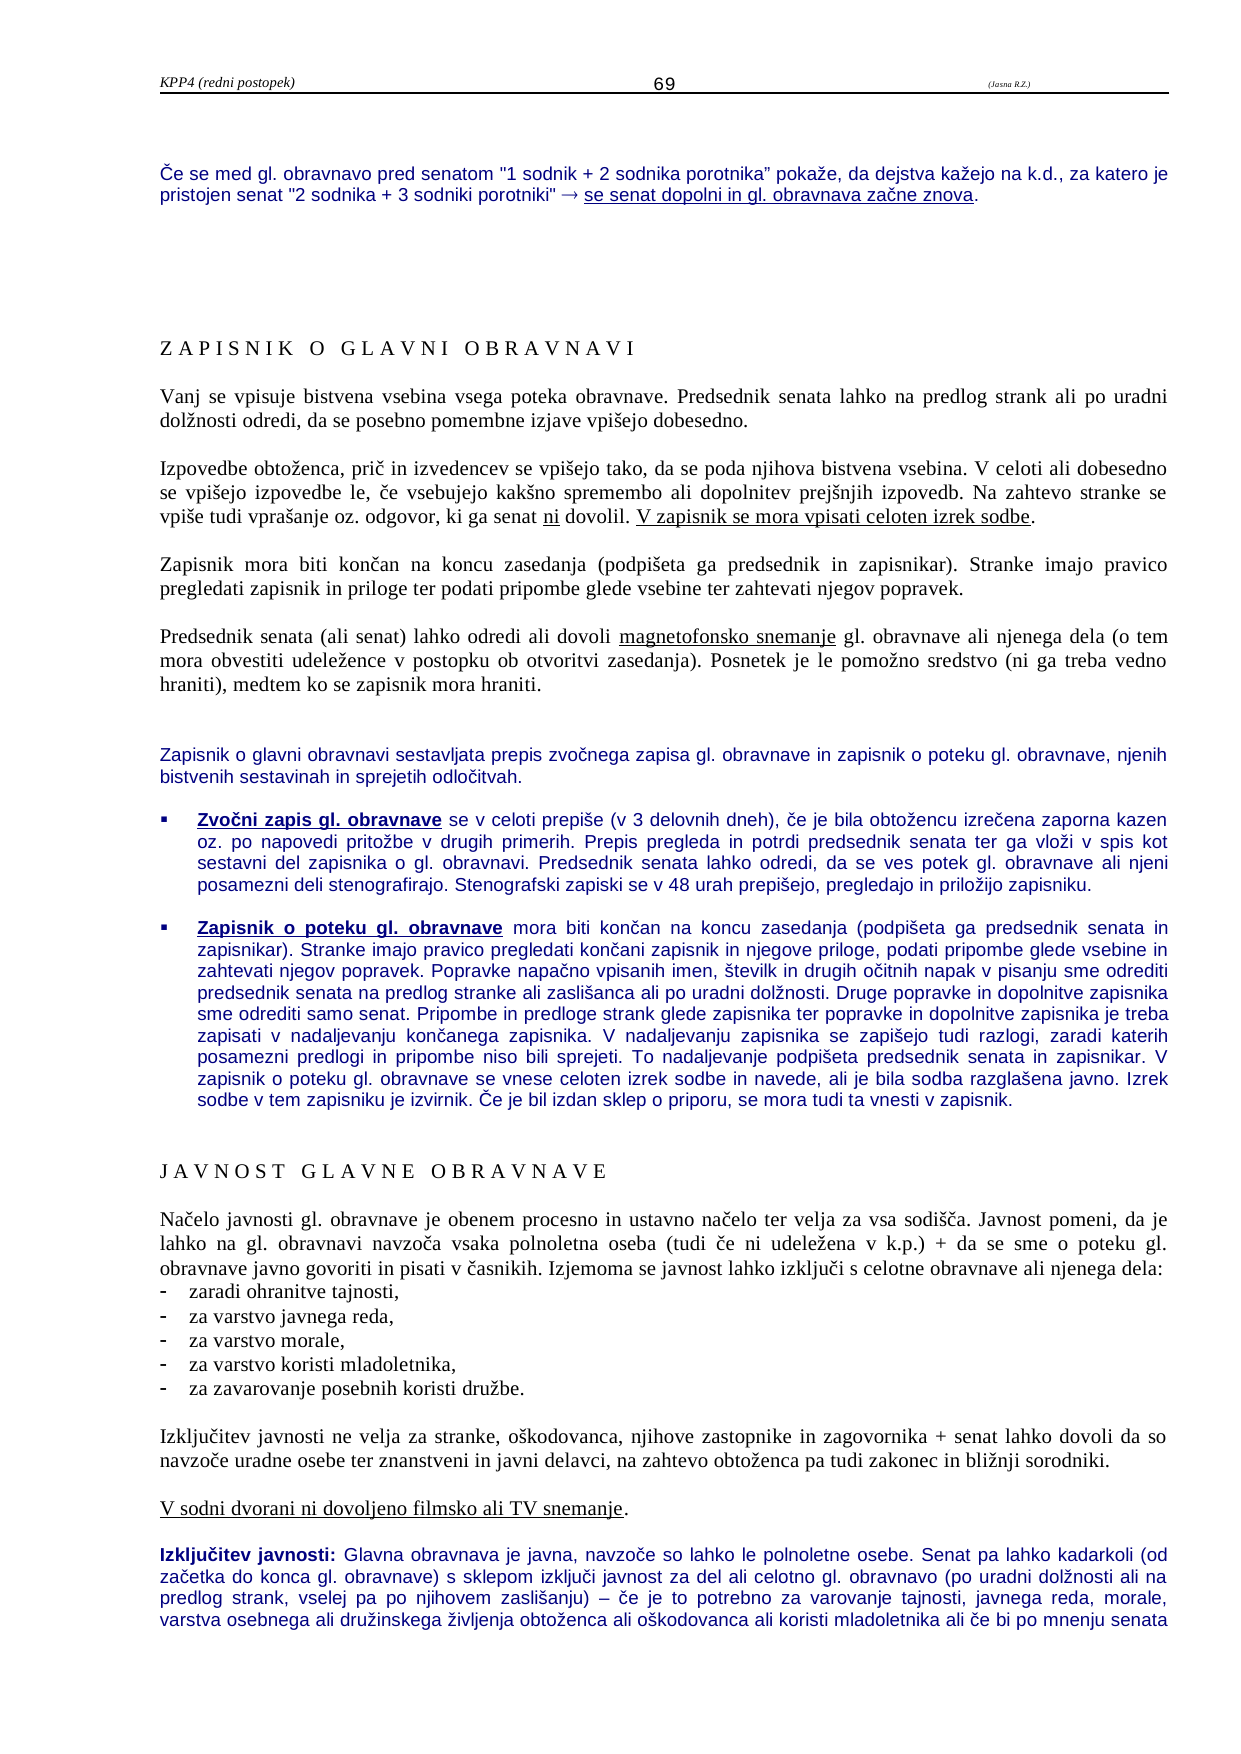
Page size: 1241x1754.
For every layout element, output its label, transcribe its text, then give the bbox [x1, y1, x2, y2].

text Načelo javnosti gl. obravnave je obenem procesno in ustavno načelo ter velja za vsa sodišča. Javnost pomeni, da je lahko na gl. obravnavi navzoča vsaka polnoletna oseba (tudi če ni udeležena v k.p.) + da se sme o poteku gl. obravnave javno govoriti in pisati v časnikih. Izjemoma se javnost lahko izključi s celotne obravnave ali njenega dela: [159, 1207, 1169, 1279]
list Zvočni zapis gl. obravnave se v celoti prepiše (v 3 delovnih dneh), če je bila obtožencu izrečena zaporna kazen oz. po napovedi pritožbe v drugih primerih. Prepis pregleda in potrdi predsednik senata ter ga vloži v spis kot sestavni del zapisnika o gl. obravnavi. Predsednik senata lahko odredi, da se ves potek gl. obravnave ali njeni posamezni deli stenografirajo. Stenografski zapiski se v 48 urah prepišejo, pregledajo in priložijo zapisniku. [159, 809, 1169, 895]
text Zapisnik mora biti končan na koncu zasedanja (podpišeta ga predsednik in zapisnikar). Stranke imajo pravico pregledati zapisnik in priloge ter podati pripombe glede vsebine ter zahtevati njegov popravek. [159, 552, 1169, 600]
text Vanj se vpisuje bistvena vsebina vsega poteka obravnave. Predsednik senata lahko na predlog strank ali po uradni dolžnosti odredi, da se posebno pomembne izjave vpišejo dobesedno. [159, 383, 1169, 432]
list zaradi ohranitve tajnosti, [159, 1279, 1169, 1303]
text Z A P I S N I K O G L A V N I O B R A V N A V I [159, 335, 1169, 359]
text Predsednik senata (ali senat) lahko odredi ali dovoli magnetofonsko snemanje gl. obravnave ali njenega dela (o tem mora obvestiti udeležence v postopku ob otvoritvi zasedanja). Posnetek je le pomožno sredstvo (ni ga treba vedno hraniti), medtem ko se zapisnik mora hraniti. [159, 624, 1169, 696]
text J A V N O S T G L A V N E O B R A V N A V E [159, 1159, 1169, 1183]
list za zavarovanje posebnih koristi družbe. [159, 1376, 1169, 1400]
list za varstvo javnega reda, [159, 1303, 1169, 1327]
text Izključitev javnosti: Glavna obravnava je javna, navzoče so lahko le polnoletne osebe. Senat pa lahko kadarkoli (od začetka do konca gl. obravnave) s sklepom izključi javnost za del ali celotno gl. obravnavo (po uradni dolžnosti ali na predlog strank, vselej pa po njihovem zaslišanju) – če je to potrebno za varovanje tajnosti, javnega reda, morale, varstva osebnega ali družinskega življenja obtoženca ali oškodovanca ali koristi mladoletnika ali če bi po mnenju senata [159, 1544, 1169, 1630]
text V sodni dvorani ni dovoljeno filmsko ali TV snemanje. [159, 1496, 1169, 1520]
list za varstvo morale, [159, 1327, 1169, 1352]
text Če se med gl. obravnavo pred senatom "1 sodnik + 2 sodnika porotnika” pokaže, da dejstva kažejo na k.d., za katero je pristojen senat "2 sodnika + 3 sodniki porotniki" ® se senat dopolni in gl. obravnava začne znova. [159, 162, 1169, 206]
text Zapisnik o glavni obravnavi sestavljata prepis zvočnega zapisa gl. obravnave in zapisnik o poteku gl. obravnave, njenih bistvenih sestavinah in sprejetih odločitvah. [159, 744, 1169, 787]
text Izključitev javnosti ne velja za stranke, oškodovanca, njihove zastopnike in zagovornika + senat lahko dovoli da so navzoče uradne osebe ter znanstveni in javni delavci, na zahtevo obtoženca pa tudi zakonec in bližnji sorodniki. [159, 1424, 1169, 1472]
list za varstvo koristi mladoletnika, [159, 1352, 1169, 1376]
text Izpovedbe obtoženca, prič in izvedencev se vpišejo tako, da se poda njihova bistvena vsebina. V celoti ali dobesedno se vpišejo izpovedbe le, če vsebujejo kakšno spremembo ali dopolnitev prejšnjih izpovedb. Na zahtevo stranke se vpiše tudi vprašanje oz. odgovor, ki ga senat ni dovolil. V zapisnik se mora vpisati celoten izrek sodbe. [159, 456, 1169, 528]
list Zapisnik o poteku gl. obravnave mora biti končan na koncu zasedanja (podpišeta ga predsednik senata in zapisnikar). Stranke imajo pravico pregledati končani zapisnik in njegove priloge, podati pripombe glede vsebine in zahtevati njegov popravek. Popravke napačno vpisanih imen, številk in drugih očitnih napak v pisanju sme odrediti predsednik senata na predlog stranke ali zaslišanca ali po uradni dolžnosti. Druge popravke in dopolnitve zapisnika sme odrediti samo senat. Pripombe in predloge strank glede zapisnika ter popravke in dopolnitve zapisnika je treba zapisati v nadaljevanju končanega zapisnika. V nadaljevanju zapisnika se zapišejo tudi razlogi, zaradi katerih posamezni predlogi in pripombe niso bili sprejeti. To nadaljevanje podpišeta predsednik senata in zapisnikar. V zapisnik o poteku gl. obravnave se vnese celoten izrek sodbe in navede, ali je bila sodba razglašena javno. Izrek sodbe v tem zapisniku je izvirnik. Če je bil izdan sklep o priporu, se mora tudi ta vnesti v zapisnik. [159, 917, 1169, 1111]
